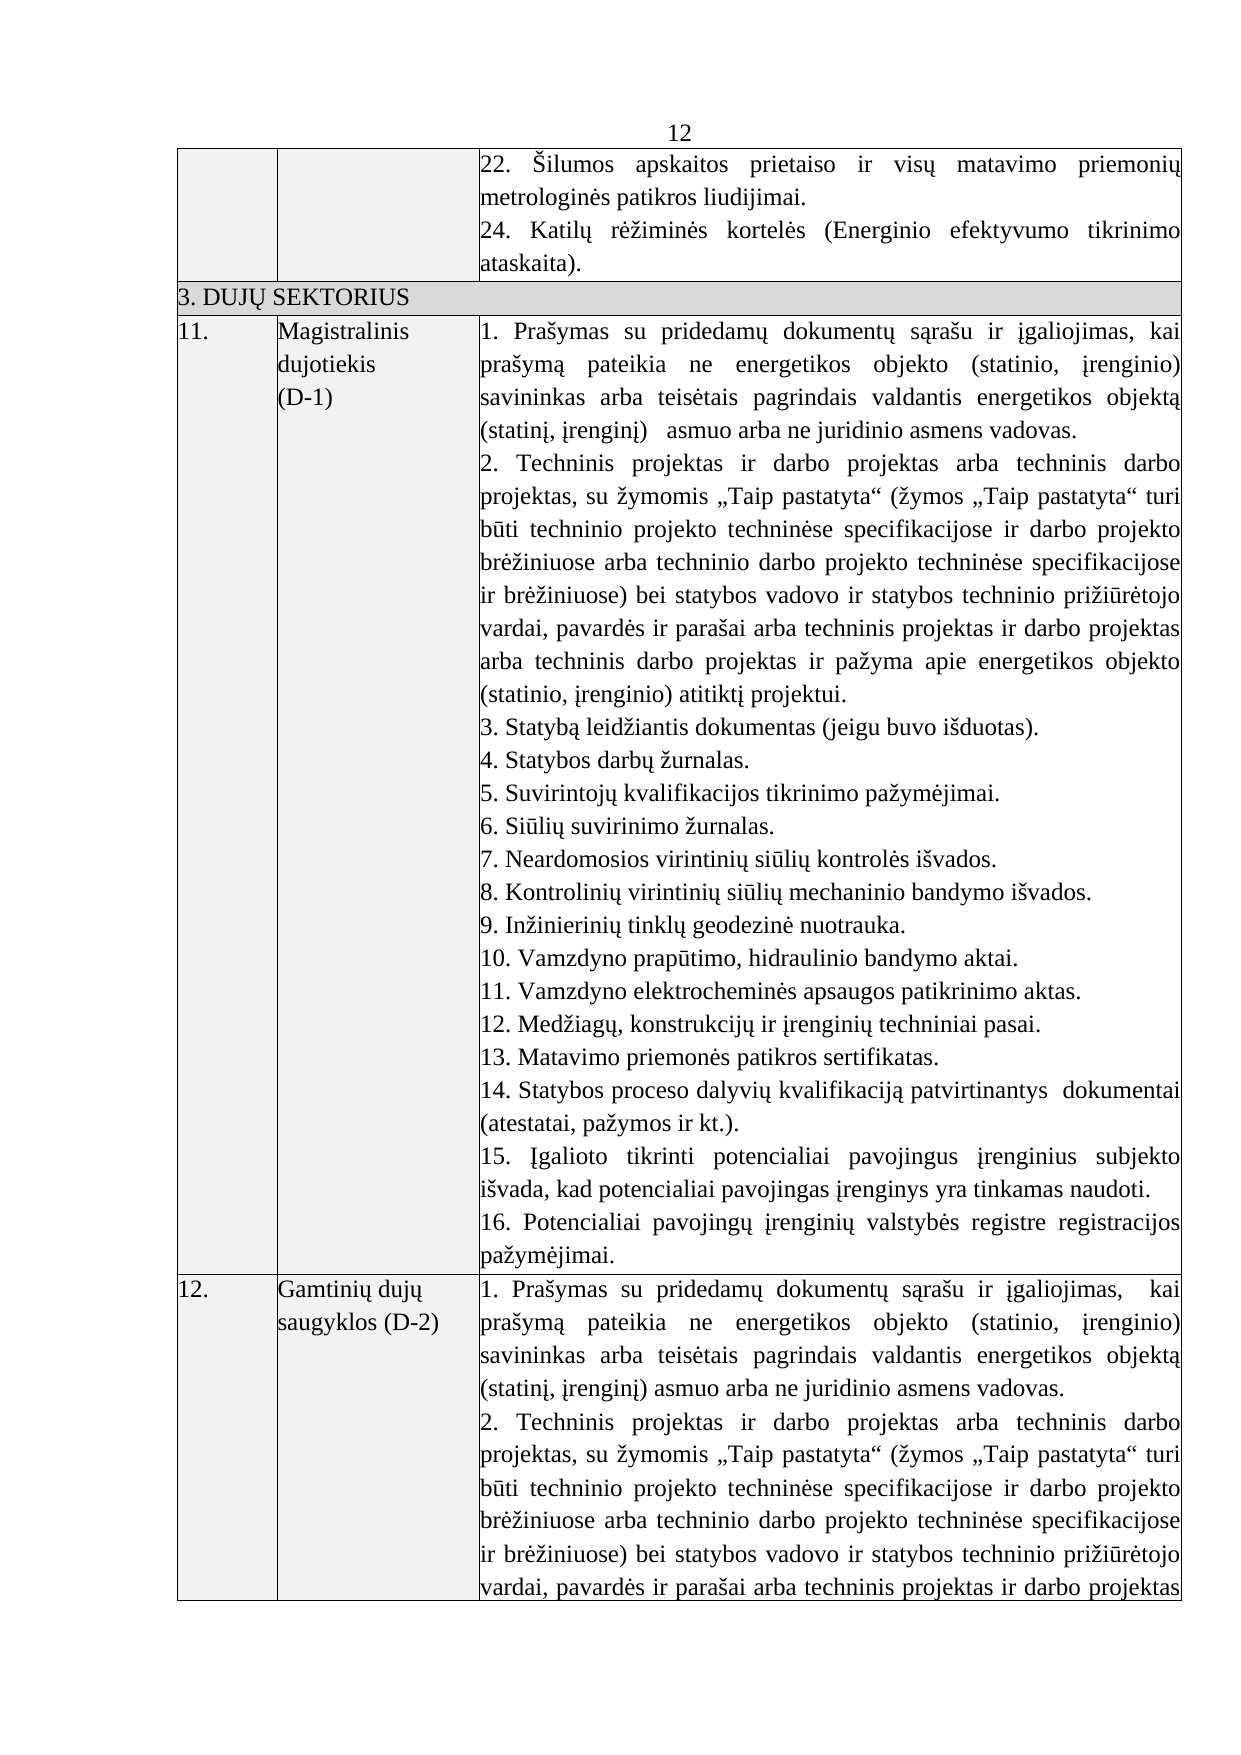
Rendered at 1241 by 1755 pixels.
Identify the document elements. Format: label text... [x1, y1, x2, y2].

table_cell 1. Prašymas su pridedamų dokumentų sąrašu ir įgaliojimas, kai prašymą pateikia ne energetikos objekto (statinio, įrenginio) savininkas arba teisėtais pagrindais valdantis energetikos objektą (statinį, įrenginį) asmuo arba ne juridinio asmens vadovas. 2. Techninis projektas ir darbo projektas arba techninis darbo projektas, su žymomis „Taip pastatyta“ (žymos „Taip pastatyta“ turi būti techninio projekto techninėse specifikacijose ir darbo projekto brėžiniuose arba techninio darbo projekto techninėse specifikacijose ir brėžiniuose) bei statybos vadovo ir statybos techninio prižiūrėtojo vardai, pavardės ir parašai arba techninis projektas ir darbo projektas [480, 1275, 1181, 1600]
table_cell Gamtinių dujų saugyklos (D-2) [278, 1275, 479, 1600]
table_cell 1. Prašymas su pridedamų dokumentų sąrašu ir įgaliojimas, kai prašymą pateikia ne energetikos objekto (statinio, įrenginio) savininkas arba teisėtais pagrindais valdantis energetikos objektą (statinį, įrenginį) asmuo arba ne juridinio asmens vadovas. 2. Techninis projektas ir darbo projektas arba techninis darbo projektas, su žymomis „Taip pastatyta“ (žymos „Taip pastatyta“ turi būti techninio projekto techninėse specifikacijose ir darbo projekto brėžiniuose arba techninio darbo projekto techninėse specifikacijose ir brėžiniuose) bei statybos vadovo ir statybos techninio prižiūrėtojo vardai, pavardės ir parašai arba techninis projektas ir darbo projektas arba techninis darbo projektas ir pažyma apie energetikos objekto (statinio, įrenginio) atitiktį projektui. 3. Statybą leidžiantis dokumentas (jeigu buvo išduotas). 4. Statybos darbų žurnalas. 5. Suvirintojų kvalifikacijos tikrinimo pažymėjimai. 6. Siūlių suvirinimo žurnalas. 7. Neardomosios virintinių siūlių kontrolės išvados. 8. Kontrolinių virintinių siūlių mechaninio bandymo išvados. 9. Inžinierinių tinklų geodezinė nuotrauka. 10. Vamzdyno prapūtimo, hidraulinio bandymo aktai. 11. Vamzdyno elektrocheminės apsaugos patikrinimo aktas. 12. Medžiagų, konstrukcijų ir įrenginių techniniai pasai. 13. Matavimo priemonės patikros sertifikatas. 14. Statybos proceso dalyvių kvalifikaciją patvirtinantys dokumentai (atestatai, pažymos ir kt.). 15. Įgalioto tikrinti potencialiai pavojingus įrenginius subjekto išvada, kad potencialiai pavojingas įrenginys yra tinkamas naudoti. 16. Potencialiai pavojingų įrenginių valstybės registre registracijos pažymėjimai. [480, 316, 1181, 1273]
table_cell [178, 149, 277, 281]
table_cell 12. [178, 1275, 277, 1600]
table_cell 22. Šilumos apskaitos prietaiso ir visų matavimo priemonių metrologinės patikros liudijimai. 24. Katilų rėžiminės kortelės (Energinio efektyvumo tikrinimo ataskaita). [480, 149, 1181, 281]
table_cell [278, 149, 479, 281]
table_cell 3. DUJŲ SEKTORIUS [178, 282, 1181, 315]
table_cell Magistralinis dujotiekis (D-1) [278, 316, 479, 1273]
table_cell 11. [178, 316, 277, 1273]
